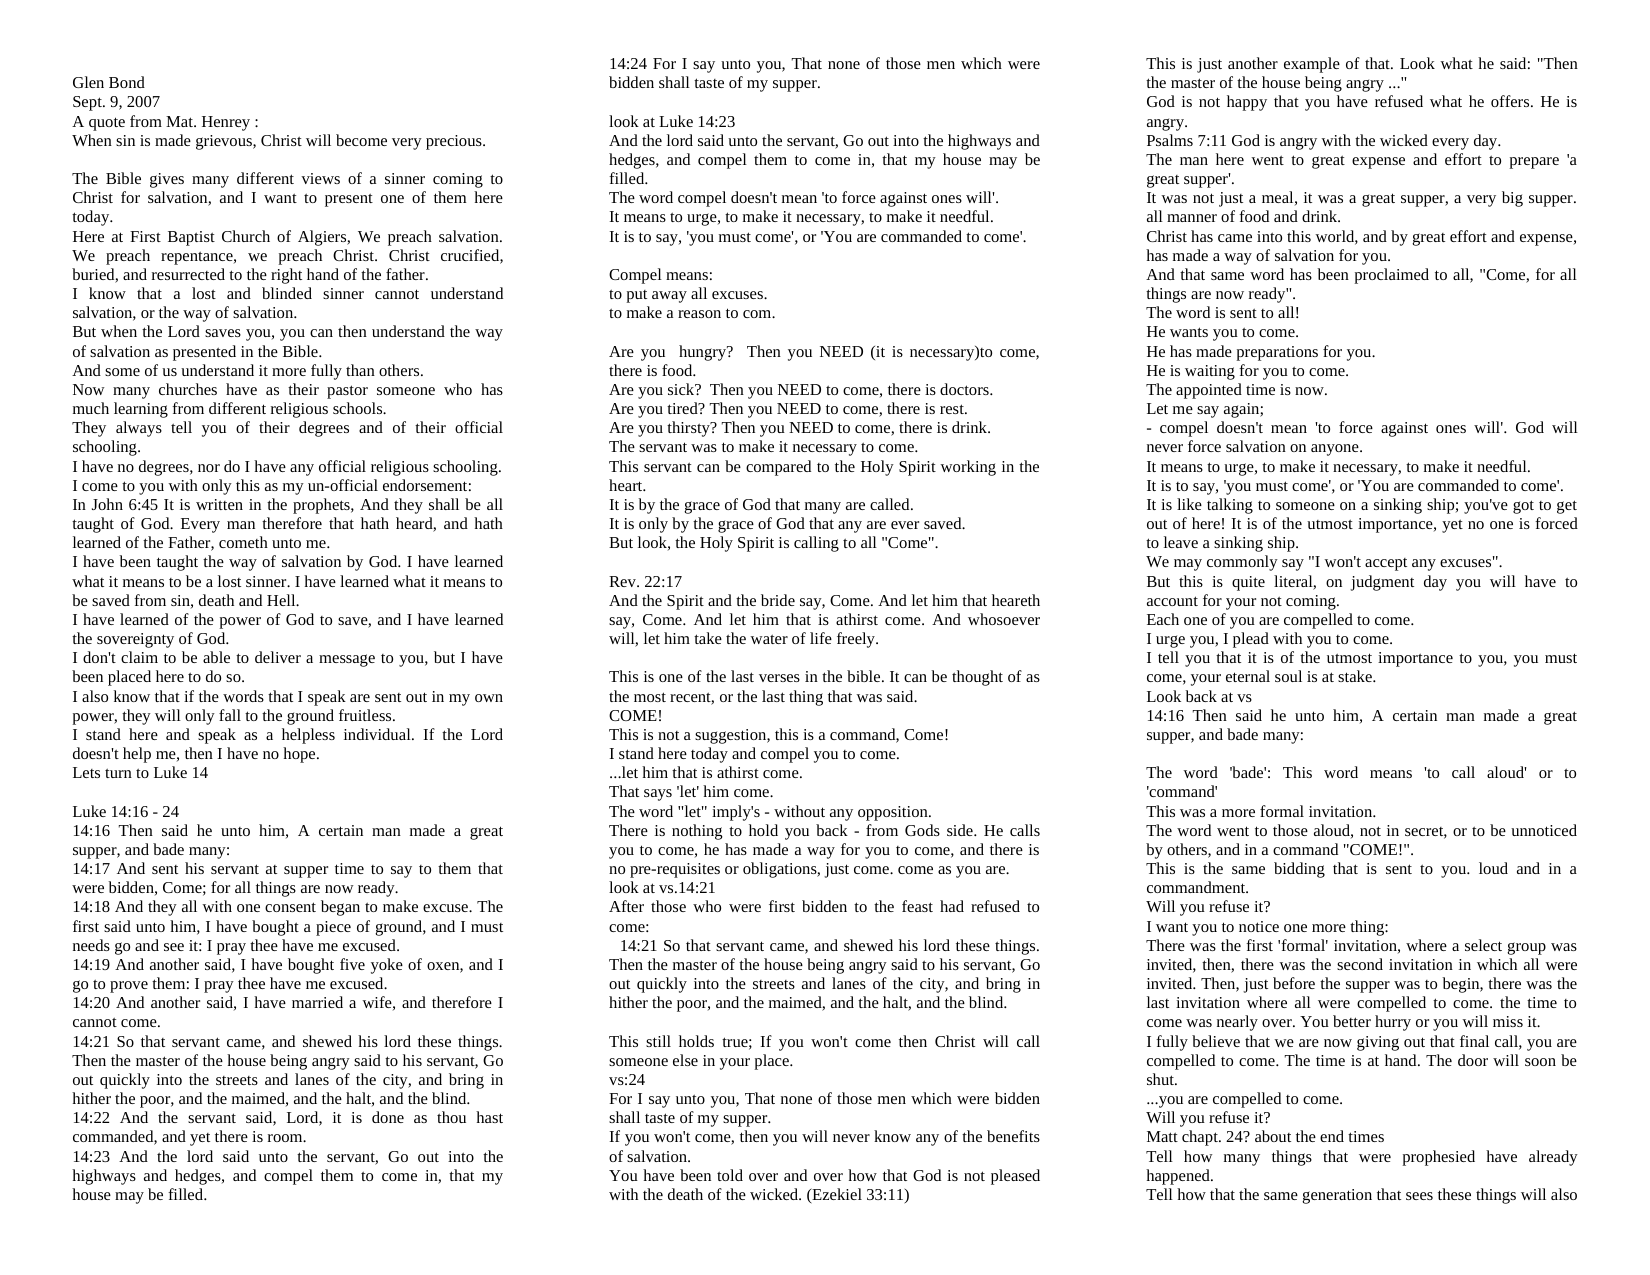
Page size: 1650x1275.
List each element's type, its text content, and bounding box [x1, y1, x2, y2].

text 14:16 Then said he unto him, A certain man made a great supper, and bade many: [1146, 706, 1578, 744]
text I have learned of the power of God to save, and I have learned the sovereignty of God. [72, 610, 504, 648]
text 14:17 And sent his servant at supper time to say to them that were bidden, Come; for all things are now ready. [72, 859, 504, 897]
text 14:16 Then said he unto him, A certain man made a great supper, and bade many: [72, 821, 504, 859]
text Will you refuse it? [1146, 897, 1578, 916]
text This servant can be compared to the Holy Spirit working in the heart. [609, 456, 1041, 495]
text ...you are compelled to come. [1146, 1089, 1578, 1108]
text 14:23 And the lord said unto the servant, Go out into the highways and hedges, and compel them to come in, that my house may be filled. [72, 1146, 504, 1204]
text Matt chapt. 24? about the end times [1146, 1127, 1578, 1146]
text The word compel doesn't mean 'to force against ones will'. [609, 188, 1041, 207]
text 14:19 And another said, I have bought five yoke of oxen, and I go to prove them: I pray thee have me excused. [72, 955, 504, 993]
text Lets turn to Luke 14 [72, 763, 504, 782]
text COME! [609, 706, 1041, 725]
text And the Spirit and the bride say, Come. And let him that heareth say, Come. And let him that is athirst come. And whosoever will, let him take the water of life freely. [609, 591, 1041, 648]
text In John 6:45 It is written in the prophets, And they shall be all taught of God. Every man therefore that hath heard, and hath learned of the Father, cometh unto me. [72, 495, 504, 552]
text Rev. 22:17 [609, 571, 1041, 591]
text He has made preparations for you. [1146, 341, 1578, 361]
text It is like talking to someone on a sinking ship; you've got to get out of here! It is of the utmost importance, yet no one is forced to leave a sinking ship. [1146, 495, 1578, 552]
text It is to say, 'you must come', or 'You are commanded to come'. [609, 226, 1041, 246]
text I also know that if the words that I speak are sent out in my own power, they will only fall to the ground fruitless. [72, 686, 504, 725]
text This is not a suggestion, this is a command, Come! [609, 725, 1041, 744]
text 14:21 So that servant came, and shewed his lord these things. Then the master of the house being angry said to his servant, Go out quickly into the streets and lanes of the city, and bring in hither the poor, and the maimed, and the halt, and the blind. [609, 936, 1041, 1012]
text Tell how many things that were prophesied have already happened. [1146, 1146, 1578, 1185]
text It means to urge, to make it necessary, to make it needful. [1146, 456, 1578, 476]
text 14:22 And the servant said, Lord, it is done as thou hast commanded, and yet there is room. [72, 1108, 504, 1146]
text And the lord said unto the servant, Go out into the highways and hedges, and compel them to come in, that my house may be filled. [609, 131, 1041, 188]
text The word is sent to all! [1146, 303, 1578, 322]
text We may commonly say "I won't accept any excuses". [1146, 552, 1578, 571]
text It is to say, 'you must come', or 'You are commanded to come'. [1146, 476, 1578, 495]
text to put away all excuses. [609, 284, 1041, 303]
text Are you tired? Then you NEED to come, there is rest. [609, 399, 1041, 418]
text They always tell you of their degrees and of their official schooling. [72, 418, 504, 456]
text Christ has came into this world, and by great effort and expense, has made a way of salvation for you. [1146, 226, 1578, 265]
text This still holds true; If you won't come then Christ will call someone else in your place. [609, 1031, 1041, 1070]
text And some of us understand it more fully than others. [72, 361, 504, 380]
text He wants you to come. [1146, 322, 1578, 341]
text vs:24 [609, 1070, 1041, 1089]
text I have no degrees, nor do I have any official religious schooling. [72, 456, 504, 476]
text - compel doesn't mean 'to force against ones will'. God will never force salvation on anyone. [1146, 418, 1578, 456]
text Now many churches have as their pastor someone who has much learning from different religious schools. [72, 380, 504, 418]
text 14:21 So that servant came, and shewed his lord these things. Then the master of the house being angry said to his servant, Go out quickly into the streets and lanes of the city, and bring in hither the poor, and the maimed, and the halt, and the blind. [72, 1031, 504, 1108]
text There was the first 'formal' invitation, where a select group was invited, then, there was the second invitation in which all were invited. Then, just before the supper was to begin, there was the last invitation where all were compelled to come. the time to come was nearly over. You better hurry or you will miss it. [1146, 936, 1578, 1031]
text That says 'let' him come. [609, 782, 1041, 801]
text The word "let" imply's - without any opposition. [609, 801, 1041, 821]
text And that same word has been proclaimed to all, "Come, for all things are now ready". [1146, 265, 1578, 303]
text 14:24 For I say unto you, That none of those men which were bidden shall taste of my supper. [609, 54, 1041, 92]
text But when the Lord saves you, you can then understand the way of salvation as presented in the Bible. [72, 322, 504, 361]
text The Bible gives many different views of a sinner coming to Christ for salvation, and I want to present one of them here today. [72, 169, 504, 226]
text If you won't come, then you will never know any of the benefits of salvation. [609, 1127, 1041, 1166]
text You have been told over and over how that God is not pleased with the death of the wicked. (Ezekiel 33:11) [609, 1166, 1041, 1204]
text I stand here and speak as a helpless individual. If the Lord doesn't help me, then I have no hope. [72, 725, 504, 763]
text Psalms 7:11 God is angry with the wicked every day. [1146, 131, 1578, 150]
text ...let him that is athirst come. [609, 763, 1041, 782]
text This is the same bidding that is sent to you. loud and in a commandment. [1146, 859, 1578, 897]
text Are you thirsty? Then you NEED to come, there is drink. [609, 418, 1041, 437]
text Tell how that the same generation that sees these things will also [1146, 1185, 1578, 1204]
text After those who were first bidden to the feast had refused to come: [609, 897, 1041, 936]
text Will you refuse it? [1146, 1108, 1578, 1127]
text Here at First Baptist Church of Algiers, We preach salvation. We preach repentance, we preach Christ. Christ crucified, buried, and resurrected to the right hand of the father. [72, 226, 504, 284]
text Luke 14:16 - 24 [72, 801, 504, 821]
text I have been taught the way of salvation by God. I have learned what it means to be a lost sinner. I have learned what it means to be saved from sin, death and Hell. [72, 552, 504, 610]
text He is waiting for you to come. [1146, 361, 1578, 380]
text The man here went to great expense and effort to prepare 'a great supper'. [1146, 150, 1578, 188]
text Are you hungry? Then you NEED (it is necessary)to come, there is food. [609, 341, 1041, 380]
text Compel means: [609, 265, 1041, 284]
text This was a more formal invitation. [1146, 801, 1578, 821]
text I stand here today and compel you to come. [609, 744, 1041, 763]
text 14:20 And another said, I have married a wife, and therefore I cannot come. [72, 993, 504, 1031]
text It is only by the grace of God that any are ever saved. [609, 514, 1041, 533]
text The word 'bade': This word means 'to call aloud' or to 'command' [1146, 763, 1578, 801]
text The word went to those aloud, not in secret, or to be unnoticed by others, and in a command "COME!". [1146, 821, 1578, 859]
text I don't claim to be able to deliver a message to you, but I have been placed here to do so. [72, 648, 504, 686]
text Sept. 9, 2007 [72, 92, 504, 111]
text I want you to notice one more thing: [1146, 916, 1578, 936]
text God is not happy that you have refused what he offers. He is angry. [1146, 92, 1578, 131]
text A quote from Mat. Henrey : [72, 111, 504, 131]
text Each one of you are compelled to come. [1146, 610, 1578, 629]
text look at Luke 14:23 [609, 111, 1041, 131]
text But this is quite literal, on judgment day you will have to account for your not coming. [1146, 571, 1578, 610]
text Look back at vs [1146, 686, 1578, 706]
text Let me say again; [1146, 399, 1578, 418]
text This is just another example of that. Look what he said: "Then the master of the house being angry ..." [1146, 54, 1578, 92]
text It is by the grace of God that many are called. [609, 495, 1041, 514]
text The servant was to make it necessary to come. [609, 437, 1041, 456]
text to make a reason to com. [609, 303, 1041, 322]
text This is one of the last verses in the bible. It can be thought of as the most recent, or the last thing that was said. [609, 667, 1041, 706]
text Glen Bond [72, 73, 504, 92]
text I know that a lost and blinded sinner cannot understand salvation, or the way of salvation. [72, 284, 504, 322]
text There is nothing to hold you back - from Gods side. He calls you to come, he has made a way for you to come, and there is no pre-requisites or obligations, just come. come as you are. [609, 821, 1041, 878]
text I fully believe that we are now giving out that final call, you are compelled to come. The time is at hand. The door will soon be shut. [1146, 1031, 1578, 1089]
text It was not just a meal, it was a great supper, a very big supper. all manner of food and drink. [1146, 188, 1578, 226]
text I urge you, I plead with you to come. [1146, 629, 1578, 648]
text 14:18 And they all with one consent began to make excuse. The first said unto him, I have bought a piece of ground, and I must needs go and see it: I pray thee have me excused. [72, 897, 504, 955]
text I come to you with only this as my un-official endorsement: [72, 476, 504, 495]
text The appointed time is now. [1146, 380, 1578, 399]
text Are you sick? Then you NEED to come, there is doctors. [609, 380, 1041, 399]
text look at vs.14:21 [609, 878, 1041, 897]
text But look, the Holy Spirit is calling to all "Come". [609, 533, 1041, 552]
text It means to urge, to make it necessary, to make it needful. [609, 207, 1041, 226]
text I tell you that it is of the utmost importance to you, you must come, your eternal soul is at stake. [1146, 648, 1578, 686]
text When sin is made grievous, Christ will become very precious. [72, 131, 504, 150]
text For I say unto you, That none of those men which were bidden shall taste of my supper. [609, 1089, 1041, 1127]
